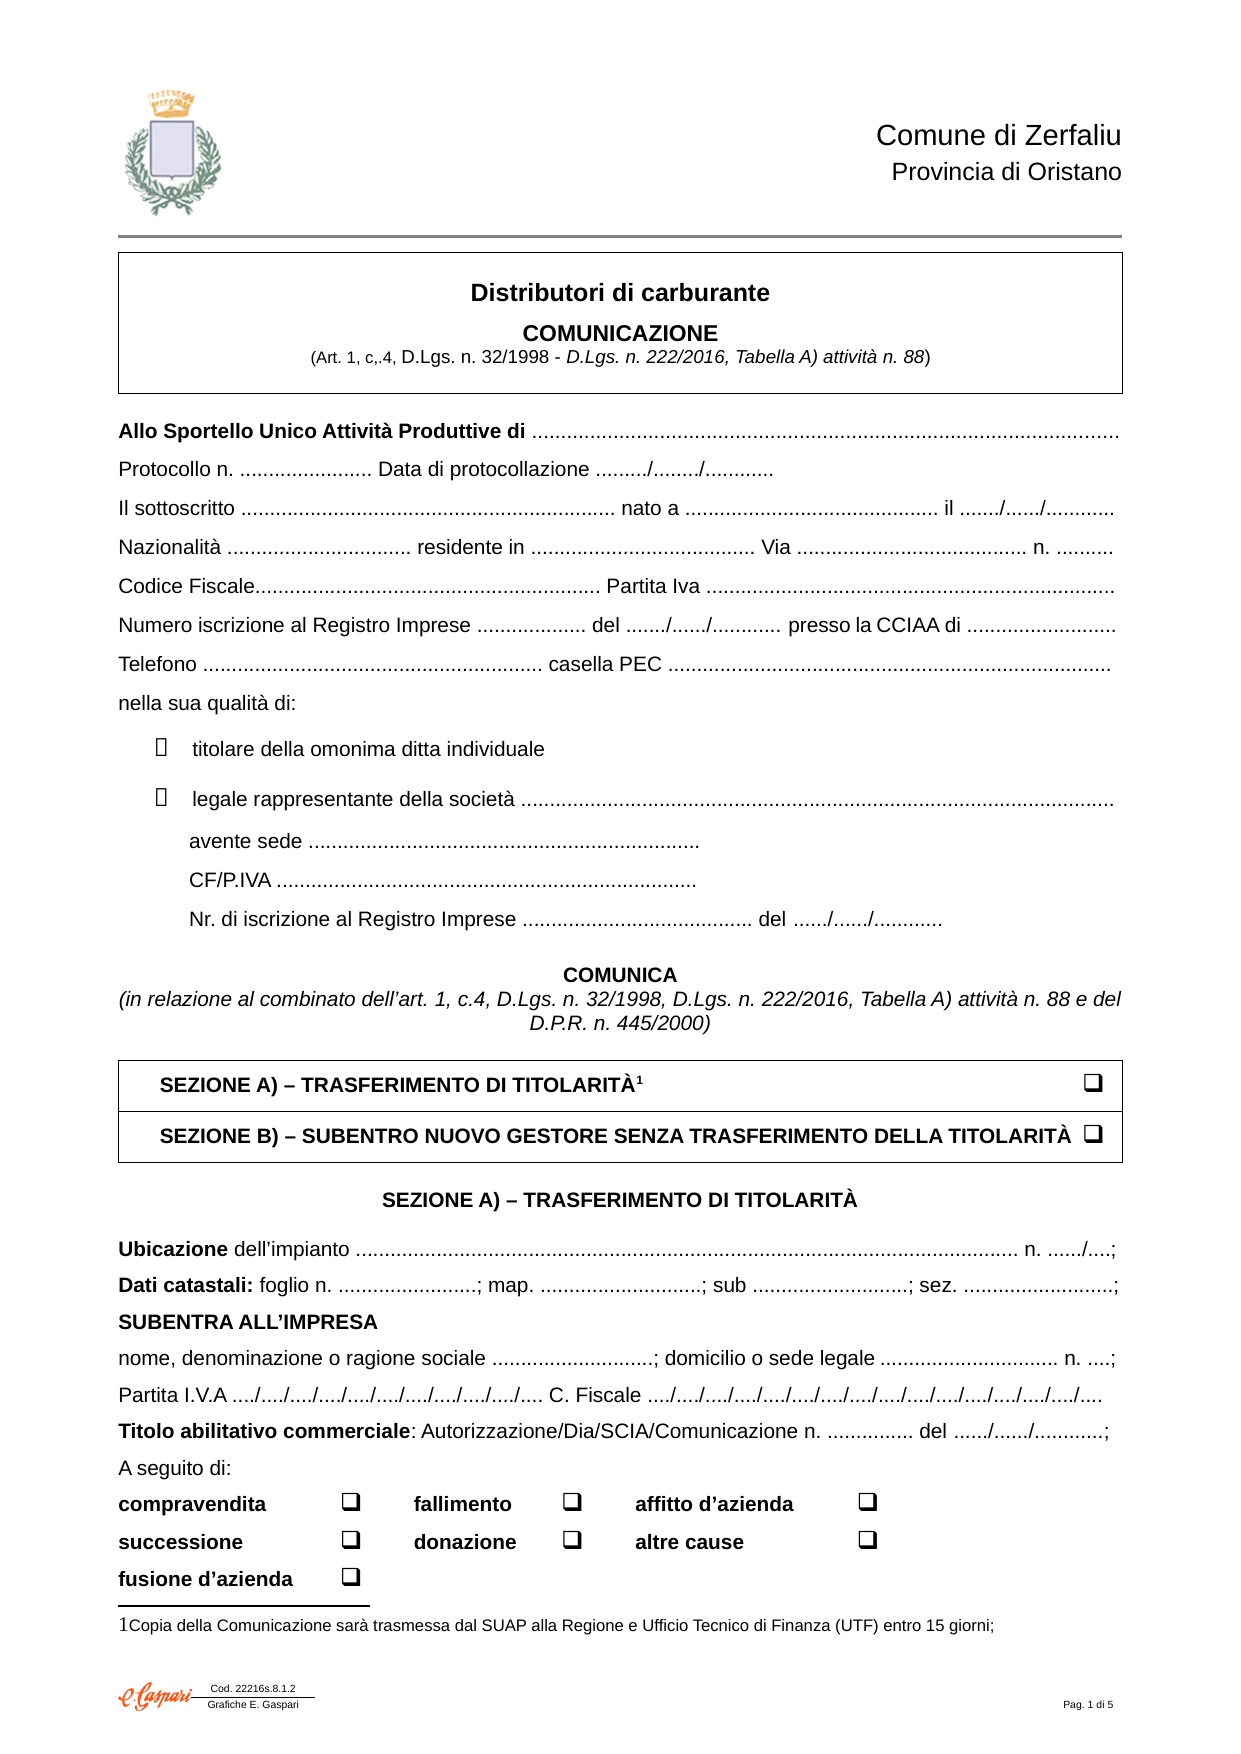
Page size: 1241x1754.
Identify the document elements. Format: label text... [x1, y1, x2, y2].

text Comune di Zerfaliu [118, 118, 1122, 152]
text CF/P.IVA ......................................................................... [189, 868, 1122, 892]
text Provincia di Oristano [118, 157, 1122, 185]
text Telefono ........................................................... casella PEC ............................................................................. [118, 652, 1122, 676]
text Ubicazione dell’impianto ................................................................................................................... n. ....../....; [118, 1237, 1122, 1261]
picture [118, 1682, 192, 1711]
text fusione d’azienda  [118, 1567, 1122, 1592]
picture [122, 185, 224, 219]
table_cell SEZIONE B) – SUBENTRO NUOVO GESTORE SENZA TRASFERIMENTO DELLA TITOLARITÀ  [119, 1112, 1122, 1162]
text nella sua qualità di: [118, 690, 1122, 714]
text Nazionalità ................................ residente in ....................................... Via ........................................ n. .......... [118, 535, 1122, 559]
text (in relazione al combinato dell’art. 1, c.4, D.Lgs. n. 32/1998, D.Lgs. n. 222/2016, Tabella A) attività n. 88 e del D.P.R. n. 445/2000) [118, 987, 1122, 1035]
text nome, denominazione o ragione sociale ............................; domicilio o sede legale ............................... n. ....; [118, 1346, 1122, 1370]
picture [122, 87, 224, 118]
table_header Distributori di carburante COMUNICAZIONE (Art. 1, c,.4, D.Lgs. n. 32/1998 - D.Lgs. n. 222/2016, Tabella A) attività n. 88) [119, 253, 1122, 392]
text Protocollo n. ....................... Data di protocollazione ........./......../............ [118, 457, 1122, 481]
text Titolo abilitativo commerciale: Autorizzazione/Dia/SCIA/Comunicazione n. ............... del ....../....../............; [118, 1419, 1122, 1443]
text Allo Sportello Unico Attività Produttive di [118, 418, 1122, 442]
text SUBENTRA ALL’IMPRESA [118, 1310, 1122, 1334]
text COMUNICA [118, 963, 1122, 987]
text Codice Fiscale............................................................ Partita Iva ....................................................................... [118, 574, 1122, 598]
text Partita I.V.A ..../..../..../..../..../..../..../..../..../..../.... C. Fiscale ..../..../..../..../..../..../..../..../..../..../..../..../..../..../..../.... [118, 1383, 1122, 1407]
text A seguito di: [118, 1456, 1122, 1479]
text SEZIONE A) – TRASFERIMENTO DI TITOLARITÀ [118, 1188, 1122, 1212]
text avente sede .................................................................... [189, 829, 1122, 853]
text successione  donazione  altre cause  [118, 1529, 1122, 1554]
picture [122, 152, 224, 157]
text Dati catastali: foglio n. ........................; map. ............................; sub ...........................; sez. ..........................; [118, 1273, 1122, 1297]
table_header SEZIONE A) – TRASFERIMENTO DI TITOLARITÀ  [119, 1061, 1122, 1111]
text  titolare della omonima ditta individuale [153, 729, 1122, 763]
text Il sottoscritto ................................................................. nato a ............................................ il ......./....../............ [118, 496, 1122, 520]
text Numero iscrizione al Registro Imprese ................... del ......./....../............ presso la CCIAA di .......................... [118, 613, 1122, 637]
text Nr. di iscrizione al Registro Imprese ........................................ del ....../....../............ [189, 907, 1122, 931]
text compravendita  fallimento  affitto d’azienda  [118, 1492, 1122, 1517]
text  legale rappresentante della società ....................................................................................................... [153, 779, 1122, 813]
